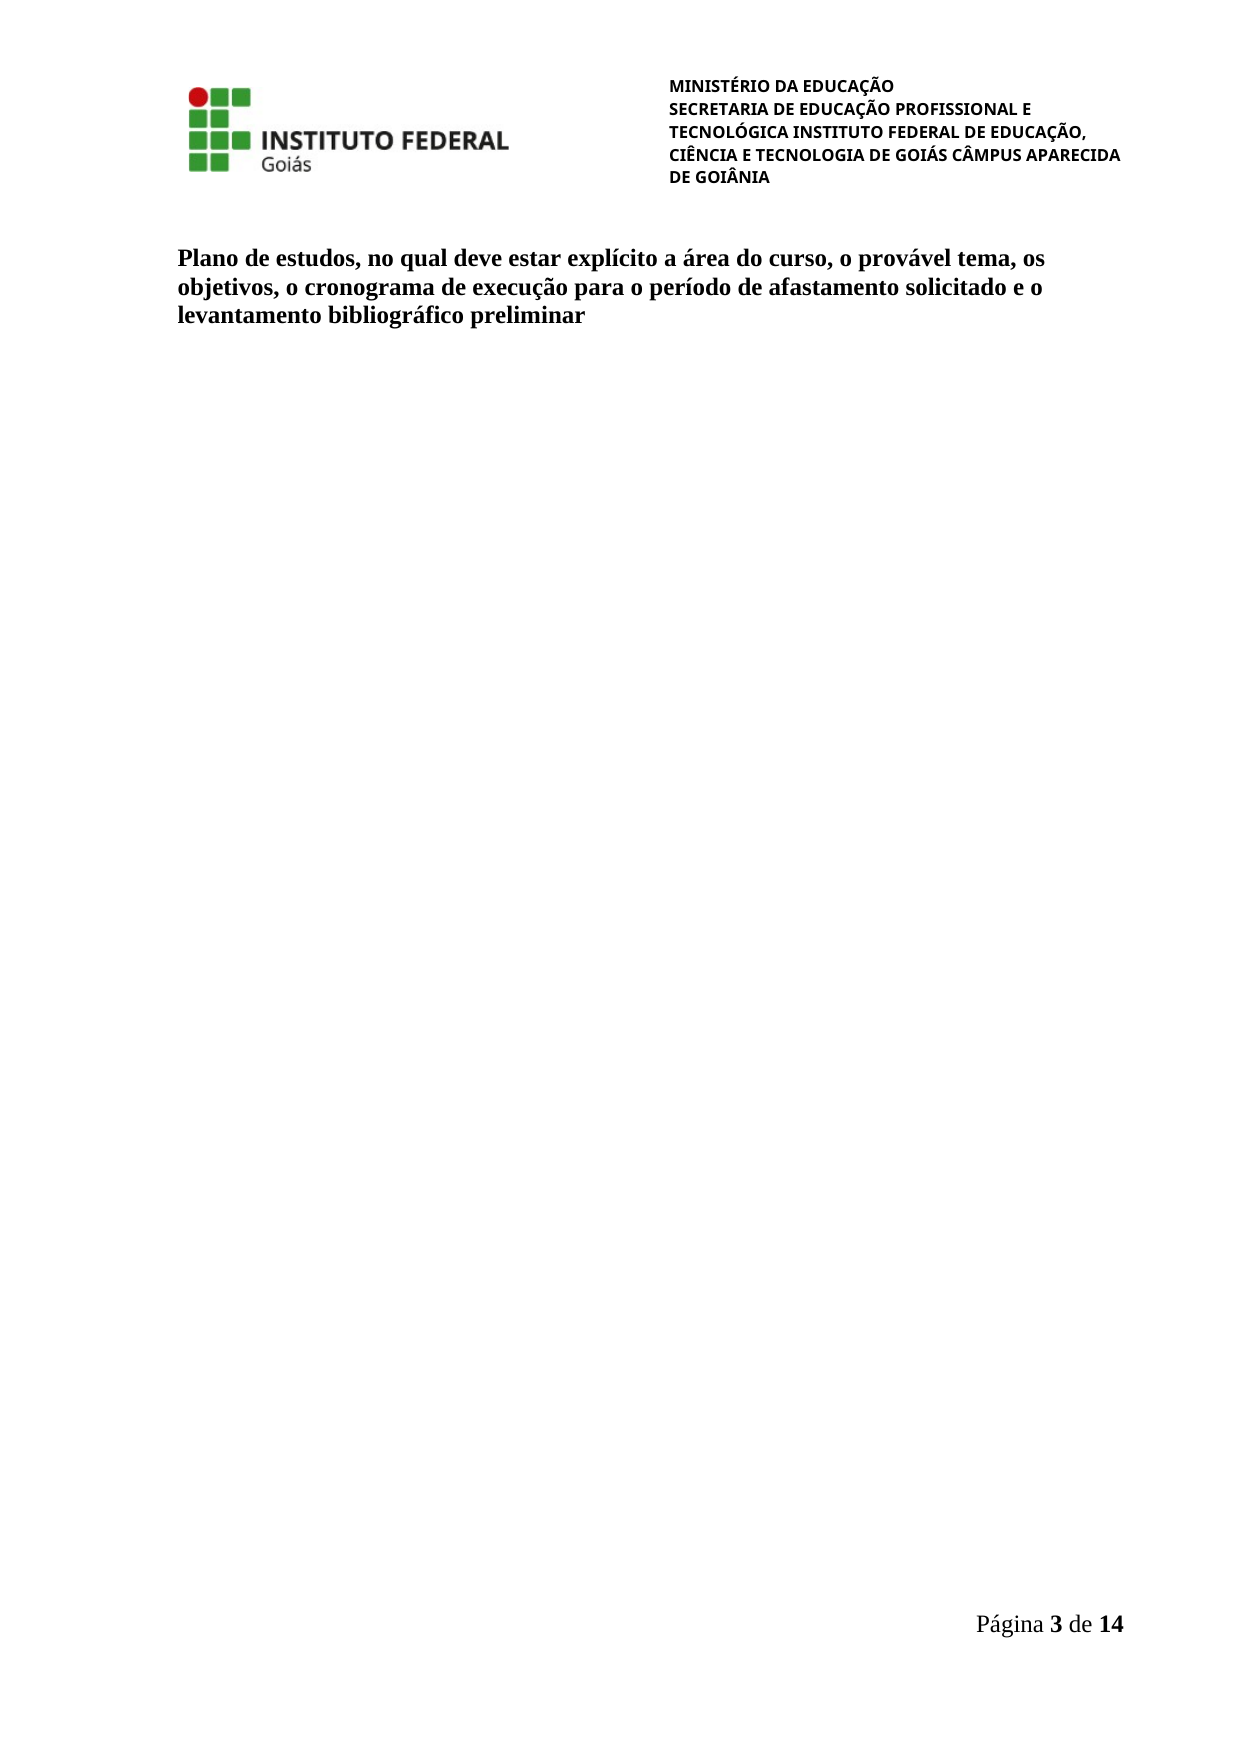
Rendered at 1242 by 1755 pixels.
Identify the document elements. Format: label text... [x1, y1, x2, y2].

subtitle Plano de estudos, no qual deve estar explícito a área do curso, o provável tema, os objetivos, o cronograma de execução para o período de afastamento solicitado e o levantamento bibliográfico preliminar [177, 243, 1123, 329]
